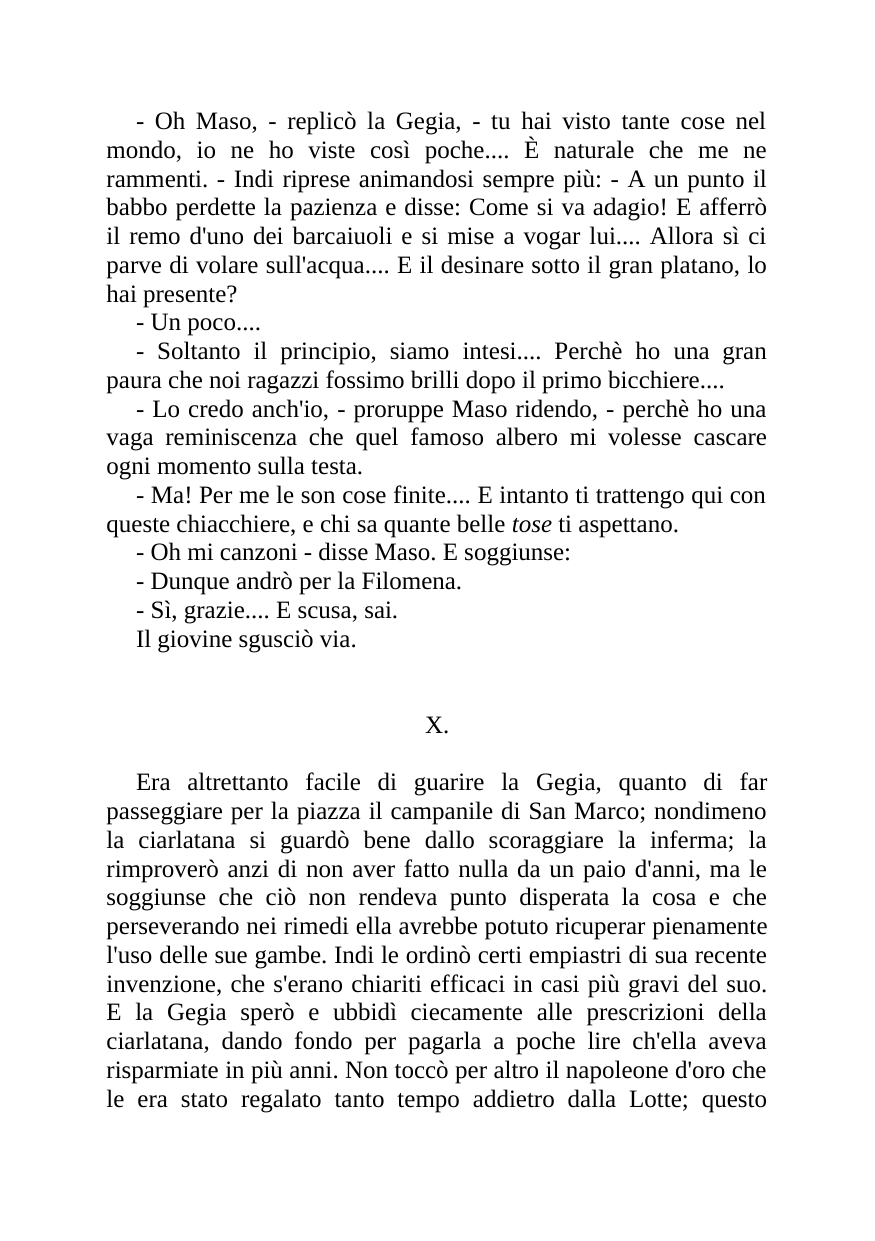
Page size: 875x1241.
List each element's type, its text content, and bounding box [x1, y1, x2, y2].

text Il giovine sgusciò via. [106, 624, 768, 652]
text - Dunque andrò per la Filomena. [106, 566, 768, 595]
text - Oh mi canzoni - disse Maso. E soggiunse: [106, 537, 768, 566]
text - Oh Maso, - replicò la Gegia, - tu hai visto tante cose nel mondo, io ne ho viste così poche.... È naturale che me ne rammenti. - Indi riprese animandosi sempre più: - A un punto il babbo perdette la pazienza e disse: Come si va adagio! E afferrò il remo d'uno dei barcaiuoli e si mise a vogar lui.... Allora sì ci parve di volare sull'acqua.... E il desinare sotto il gran platano, lo hai presente? [106, 106, 768, 307]
text - Soltanto il principio, siamo intesi.... Perchè ho una gran paura che noi ragazzi fossimo brilli dopo il primo bicchiere.... [106, 336, 768, 394]
text - Lo credo anch'io, - proruppe Maso ridendo, - perchè ho una vaga reminiscenza che quel famoso albero mi volesse cascare ogni momento sulla testa. [106, 394, 768, 480]
text - Un poco.... [106, 307, 768, 336]
text Era altrettanto facile di guarire la Gegia, quanto di far passeggiare per la piazza il campanile di San Marco; nondimeno la ciarlatana si guardò bene dallo scoraggiare la inferma; la rimproverò anzi di non aver fatto nulla da un paio d'anni, ma le soggiunse che ciò non rendeva punto disperata la cosa e che perseverando nei rimedi ella avrebbe potuto ricuperar pienamente l'uso delle sue gambe. Indi le ordinò certi empiastri di sua recente invenzione, che s'erano chiariti efficaci in casi più gravi del suo. E la Gegia sperò e ubbidì ciecamente alle prescrizioni della ciarlatana, dando fondo per pagarla a poche lire ch'ella aveva risparmiate in più anni. Non toccò per altro il napoleone d'oro che le era stato regalato tanto tempo addietro dalla Lotte; questo [106, 767, 768, 1112]
text - Ma! Per me le son cose finite.... E intanto ti trattengo qui con queste chiacchiere, e chi sa quante belle tose ti aspettano. [106, 480, 768, 537]
text - Sì, grazie.... E scusa, sai. [106, 595, 768, 624]
text X. [106, 710, 768, 739]
